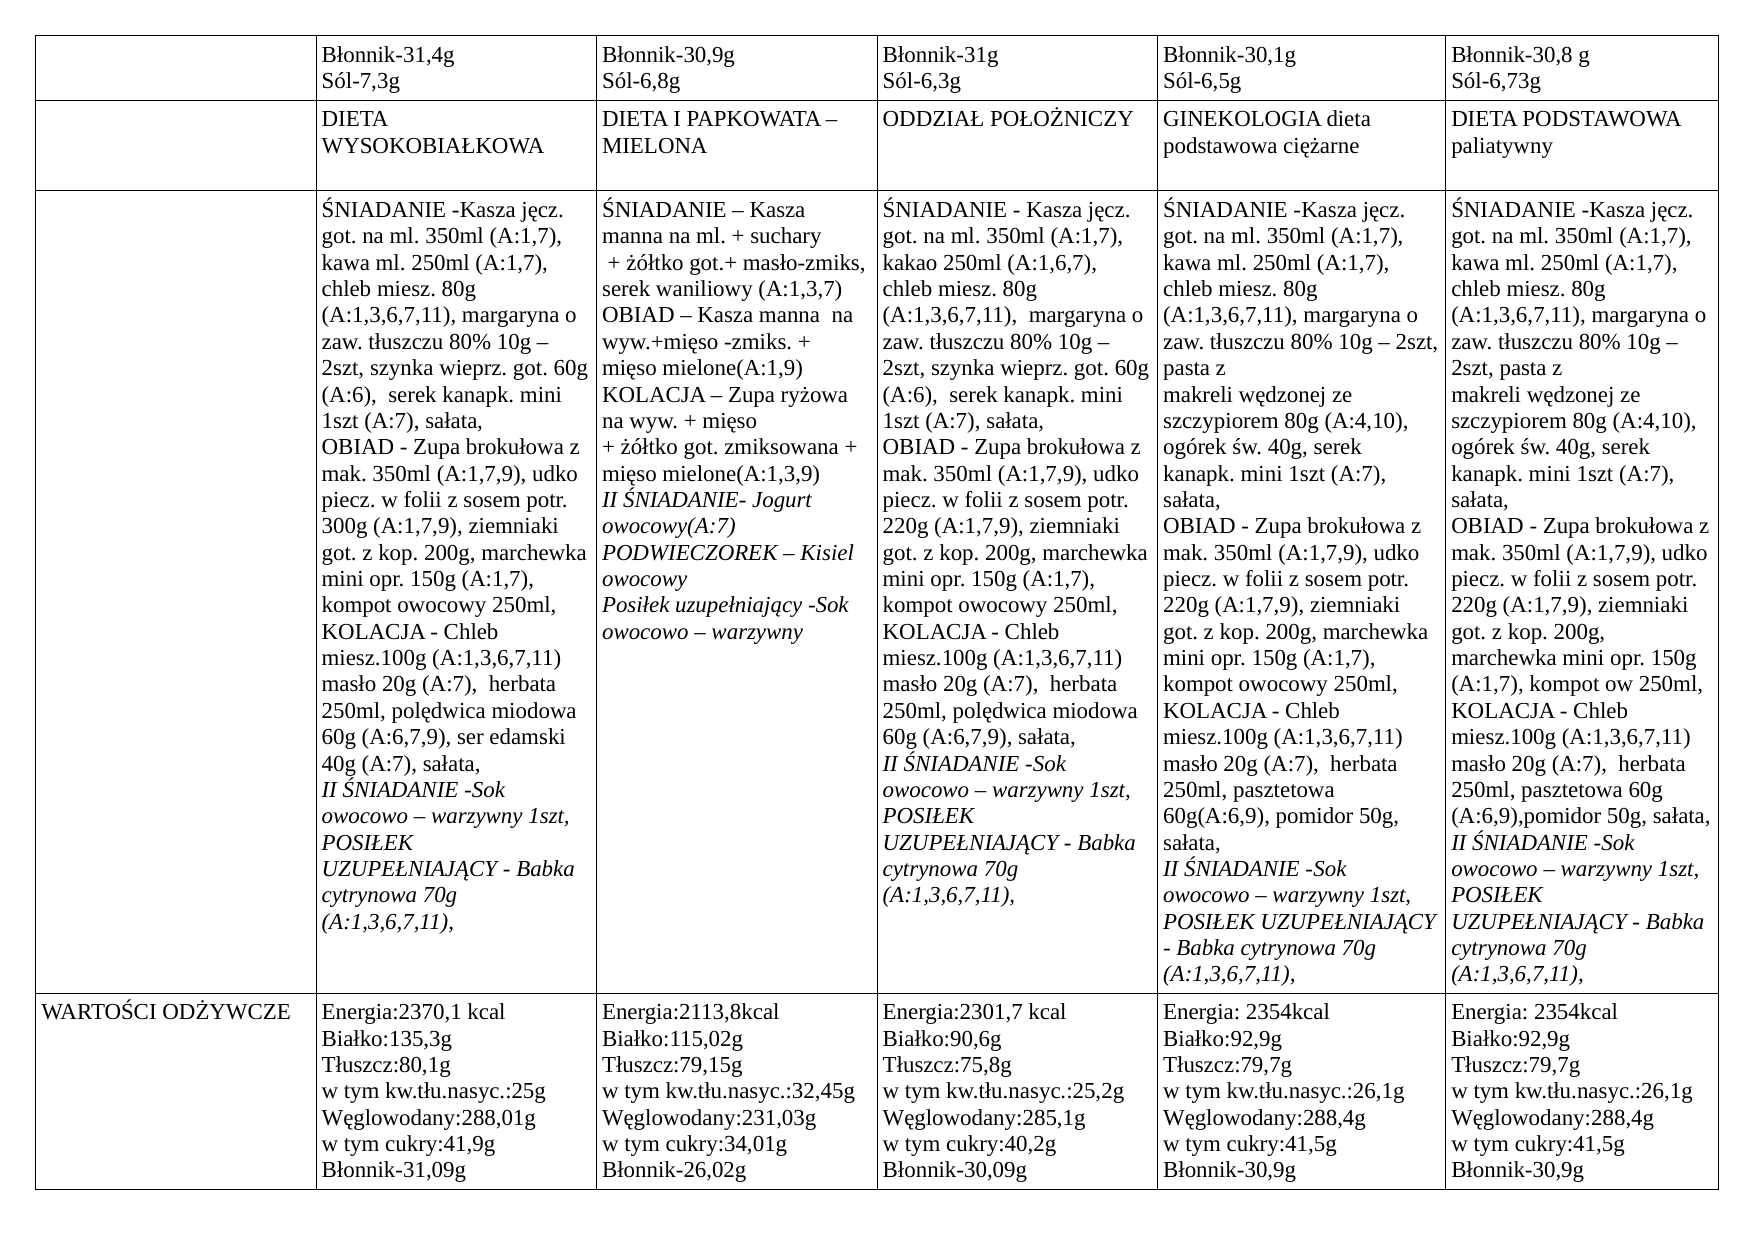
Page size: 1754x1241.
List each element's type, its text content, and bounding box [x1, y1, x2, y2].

table_cell Błonnik-30,9g Sól-6,8g [597, 36, 877, 100]
table_cell Energia:2301,7 kcal Białko:90,6g Tłuszcz:75,8g w tym kw.tłu.nasyc.:25,2g Węglowodany:285,1g w tym cukry:40,2g Błonnik-30,09g [878, 994, 1157, 1188]
table_cell Energia: 2354kcal Białko:92,9g Tłuszcz:79,7g w tym kw.tłu.nasyc.:26,1g Węglowodany:288,4g w tym cukry:41,5g Błonnik-30,9g [1446, 994, 1718, 1188]
table_cell ŚNIADANIE -Kasza jęcz. got. na ml. 350ml (A:1,7), kawa ml. 250ml (A:1,7), chleb miesz. 80g (A:1,3,6,7,11), margaryna o zaw. tłuszczu 80% 10g – 2szt, pasta z makreli wędzonej ze szczypiorem 80g (A:4,10), ogórek św. 40g, serek kanapk. mini 1szt (A:7), sałata, OBIAD - Zupa brokułowa z mak. 350ml (A:1,7,9), udko piecz. w folii z sosem potr. 220g (A:1,7,9), ziemniaki got. z kop. 200g, marchewka mini opr. 150g (A:1,7), kompot owocowy 250ml, KOLACJA - Chleb miesz.100g (A:1,3,6,7,11) masło 20g (A:7), herbata 250ml, pasztetowa 60g(A:6,9), pomidor 50g, sałata, II ŚNIADANIE -Sok owocowo – warzywny 1szt, POSIŁEK UZUPEŁNIAJĄCY - Babka cytrynowa 70g (A:1,3,6,7,11), [1158, 191, 1445, 992]
table_cell Błonnik-30,1g Sól-6,5g [1158, 36, 1445, 100]
table_cell GINEKOLOGIA dieta podstawowa ciężarne [1158, 101, 1445, 190]
table_cell Błonnik-30,8 g Sól-6,73g [1446, 36, 1718, 100]
table_cell ŚNIADANIE – Kasza manna na ml. + suchary + żółtko got.+ masło-zmiks, serek waniliowy (A:1,3,7) OBIAD – Kasza manna na wyw.+mięso -zmiks. + mięso mielone(A:1,9) KOLACJA – Zupa ryżowa na wyw. + mięso + żółtko got. zmiksowana + mięso mielone(A:1,3,9) II ŚNIADANIE- Jogurt owocowy(A:7) PODWIECZOREK – Kisiel owocowy Posiłek uzupełniający -Sok owocowo – warzywny [597, 191, 877, 992]
table_cell Energia:2370,1 kcal Białko:135,3g Tłuszcz:80,1g w tym kw.tłu.nasyc.:25g Węglowodany:288,01g w tym cukry:41,9g Błonnik-31,09g [317, 994, 596, 1188]
table_cell Energia: 2354kcal Białko:92,9g Tłuszcz:79,7g w tym kw.tłu.nasyc.:26,1g Węglowodany:288,4g w tym cukry:41,5g Błonnik-30,9g [1158, 994, 1445, 1188]
table_cell [36, 101, 316, 190]
table_cell [36, 191, 316, 992]
table_cell DIETA I PAPKOWATA – MIELONA [597, 101, 877, 190]
table_cell [36, 36, 316, 100]
table_cell DIETA WYSOKOBIAŁKOWA [317, 101, 596, 190]
table_cell ŚNIADANIE - Kasza jęcz. got. na ml. 350ml (A:1,7), kakao 250ml (A:1,6,7), chleb miesz. 80g (A:1,3,6,7,11), margaryna o zaw. tłuszczu 80% 10g – 2szt, szynka wieprz. got. 60g (A:6), serek kanapk. mini 1szt (A:7), sałata, OBIAD - Zupa brokułowa z mak. 350ml (A:1,7,9), udko piecz. w folii z sosem potr. 220g (A:1,7,9), ziemniaki got. z kop. 200g, marchewka mini opr. 150g (A:1,7), kompot owocowy 250ml, KOLACJA - Chleb miesz.100g (A:1,3,6,7,11) masło 20g (A:7), herbata 250ml, polędwica miodowa 60g (A:6,7,9), sałata, II ŚNIADANIE -Sok owocowo – warzywny 1szt, POSIŁEK UZUPEŁNIAJĄCY - Babka cytrynowa 70g (A:1,3,6,7,11), [878, 191, 1157, 992]
table_cell DIETA PODSTAWOWA paliatywny [1446, 101, 1718, 190]
table_cell WARTOŚCI ODŻYWCZE [36, 994, 316, 1188]
table_cell ŚNIADANIE -Kasza jęcz. got. na ml. 350ml (A:1,7), kawa ml. 250ml (A:1,7), chleb miesz. 80g (A:1,3,6,7,11), margaryna o zaw. tłuszczu 80% 10g – 2szt, pasta z makreli wędzonej ze szczypiorem 80g (A:4,10), ogórek św. 40g, serek kanapk. mini 1szt (A:7), sałata, OBIAD - Zupa brokułowa z mak. 350ml (A:1,7,9), udko piecz. w folii z sosem potr. 220g (A:1,7,9), ziemniaki got. z kop. 200g, marchewka mini opr. 150g (A:1,7), kompot ow 250ml, KOLACJA - Chleb miesz.100g (A:1,3,6,7,11) masło 20g (A:7), herbata 250ml, pasztetowa 60g (A:6,9),pomidor 50g, sałata, II ŚNIADANIE -Sok owocowo – warzywny 1szt, POSIŁEK UZUPEŁNIAJĄCY - Babka cytrynowa 70g (A:1,3,6,7,11), [1446, 191, 1718, 992]
table_cell Energia:2113,8kcal Białko:115,02g Tłuszcz:79,15g w tym kw.tłu.nasyc.:32,45g Węglowodany:231,03g w tym cukry:34,01g Błonnik-26,02g [597, 994, 877, 1188]
table_cell ODDZIAŁ POŁOŻNICZY [878, 101, 1157, 190]
table_cell Błonnik-31g Sól-6,3g [878, 36, 1157, 100]
table_cell ŚNIADANIE -Kasza jęcz. got. na ml. 350ml (A:1,7), kawa ml. 250ml (A:1,7), chleb miesz. 80g (A:1,3,6,7,11), margaryna o zaw. tłuszczu 80% 10g – 2szt, szynka wieprz. got. 60g (A:6), serek kanapk. mini 1szt (A:7), sałata, OBIAD - Zupa brokułowa z mak. 350ml (A:1,7,9), udko piecz. w folii z sosem potr. 300g (A:1,7,9), ziemniaki got. z kop. 200g, marchewka mini opr. 150g (A:1,7), kompot owocowy 250ml, KOLACJA - Chleb miesz.100g (A:1,3,6,7,11) masło 20g (A:7), herbata 250ml, polędwica miodowa 60g (A:6,7,9), ser edamski 40g (A:7), sałata, II ŚNIADANIE -Sok owocowo – warzywny 1szt, POSIŁEK UZUPEŁNIAJĄCY - Babka cytrynowa 70g (A:1,3,6,7,11), [317, 191, 596, 992]
table_cell Błonnik-31,4g Sól-7,3g [317, 36, 596, 100]
